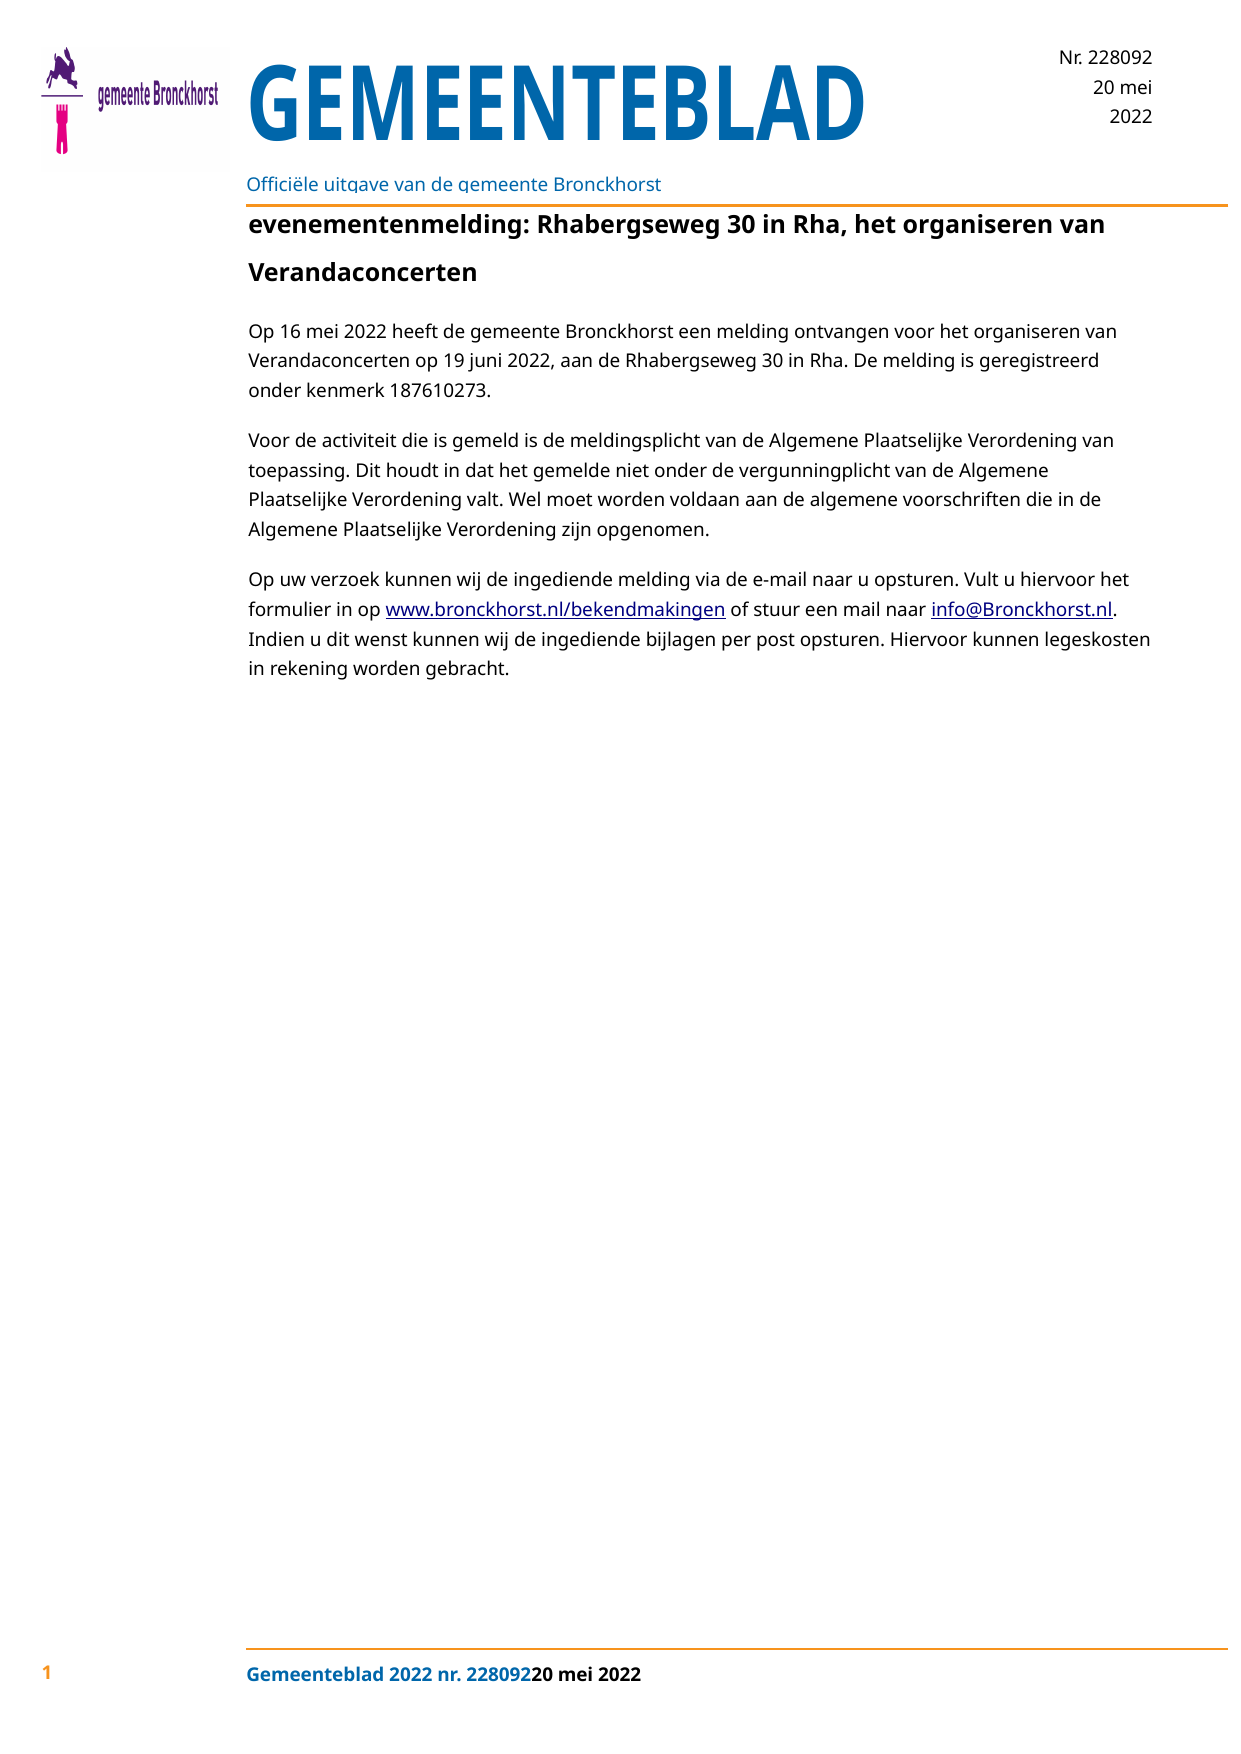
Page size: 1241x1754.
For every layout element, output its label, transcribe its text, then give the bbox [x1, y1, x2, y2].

picture [41, 47, 231, 172]
text Op uw verzoek kunnen wij de ingediende melding via de e-mail naar u opsturen. Vult u hiervoor het formulier in op www.bronckhorst.nl/bekendmakingen of stuur een mail naar info@Bronckhorst.nl. Indien u dit wenst kunnen wij de ingediende bijlagen per post opsturen. Hiervoor kunnen legeskosten in rekening worden gebracht. [248, 567, 1152, 681]
text Voor de activiteit die is gemeld is de meldingsplicht van de Algemene Plaatselijke Verordening van toepassing. Dit houdt in dat het gemelde niet onder de vergunningplicht van de Algemene Plaatselijke Verordening valt. Wel moet worden voldaan aan de algemene voorschriften die in de Algemene Plaatselijke Verordening zijn opgenomen. [248, 427, 1152, 542]
text Op 16 mei 2022 heeft de gemeente Bronckhorst een melding ontvangen voor het organiseren van Verandaconcerten op 19 juni 2022, aan de Rhabergseweg 30 in Rha. De melding is geregistreerd onder kenmerk 187610273. [248, 318, 1152, 403]
text evenementenmelding: Rhabergseweg 30 in Rha, het organiseren van Verandaconcerten [248, 207, 1152, 288]
